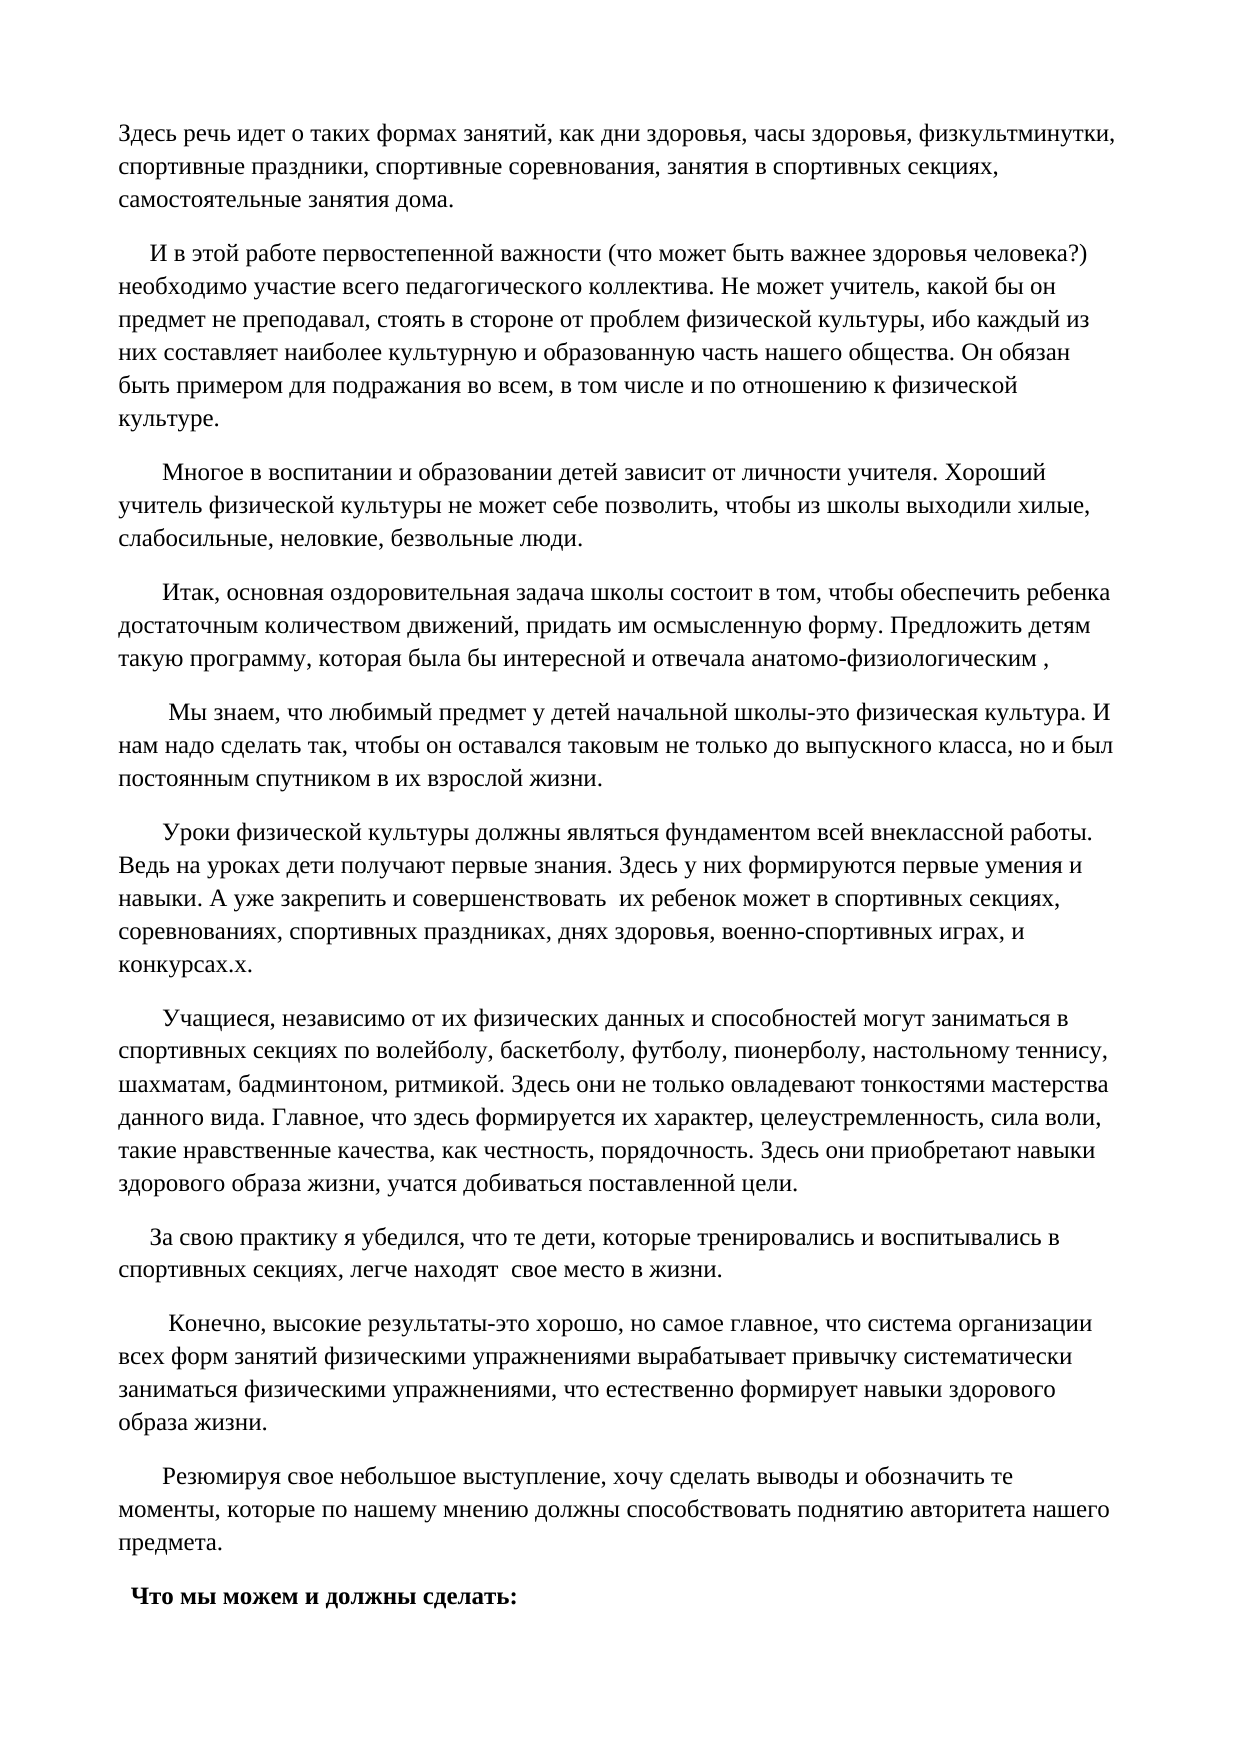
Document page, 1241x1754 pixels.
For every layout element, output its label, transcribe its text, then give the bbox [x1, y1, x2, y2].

text Многое в воспитании и образовании детей зависит от личности учителя. Хороший учитель физической культуры не может себе позволить, чтобы из школы выходили хилые, слабосильные, неловкие, безвольные люди. [118, 457, 1122, 552]
text Здесь речь идет о таких формах занятий, как дни здоровья, часы здоровья, физкультминутки, спортивные праздники, спортивные соревнования, занятия в спортивных секциях, самостоятельные занятия дома. [118, 118, 1122, 213]
text Что мы можем и должны сделать: [118, 1581, 1122, 1610]
text Уроки физической культуры должны являться фундаментом всей внеклассной работы. Ведь на уроках дети получают первые знания. Здесь у них формируются первые умения и навыки. А уже закрепить и совершенствовать их ребенок может в спортивных секциях, соревнованиях, спортивных праздниках, днях здоровья, военно-спортивных играх, и конкурсах.х. [118, 817, 1122, 977]
text Мы знаем, что любимый предмет у детей начальной школы-это физическая культура. И нам надо сделать так, чтобы он оставался таковым не только до выпускного класса, но и был постоянным спутником в их взрослой жизни. [118, 697, 1122, 792]
text Конечно, высокие результаты-это хорошо, но самое главное, что система организации всех форм занятий физическими упражнениями вырабатывает привычку систематически заниматься физическими упражнениями, что естественно формирует навыки здорового образа жизни. [118, 1308, 1122, 1436]
text За свою практику я убедился, что те дети, которые тренировались и воспитывались в спортивных секциях, легче находят свое место в жизни. [118, 1222, 1122, 1283]
text Учащиеся, независимо от их физических данных и способностей могут заниматься в спортивных секциях по волейболу, баскетболу, футболу, пионерболу, настольному теннису, шахматам, бадминтоном, ритмикой. Здесь они не только овладевают тонкостями мастерства данного вида. Главное, что здесь формируется их характер, целеустремленность, сила воли, такие нравственные качества, как честность, порядочность. Здесь они приобретают навыки здорового образа жизни, учатся добиваться поставленной цели. [118, 1003, 1122, 1196]
text Резюмируя свое небольшое выступление, хочу сделать выводы и обозначить те моменты, которые по нашему мнению должны способствовать поднятию авторитета нашего предмета. [118, 1461, 1122, 1556]
text Итак, основная оздоровительная задача школы состоит в том, чтобы обеспечить ребенка достаточным количеством движений, придать им осмысленную форму. Предложить детям такую программу, которая была бы интересной и отвечала анатомо-физиологическим , [118, 577, 1122, 672]
text И в этой работе первостепенной важности (что может быть важнее здоровья человека?) необходимо участие всего педагогического коллектива. Не может учитель, какой бы он предмет не преподавал, стоять в стороне от проблем физической культуры, ибо каждый из них составляет наиболее культурную и образованную часть нашего общества. Он обязан быть примером для подражания во всем, в том числе и по отношению к физической культуре. [118, 238, 1122, 432]
